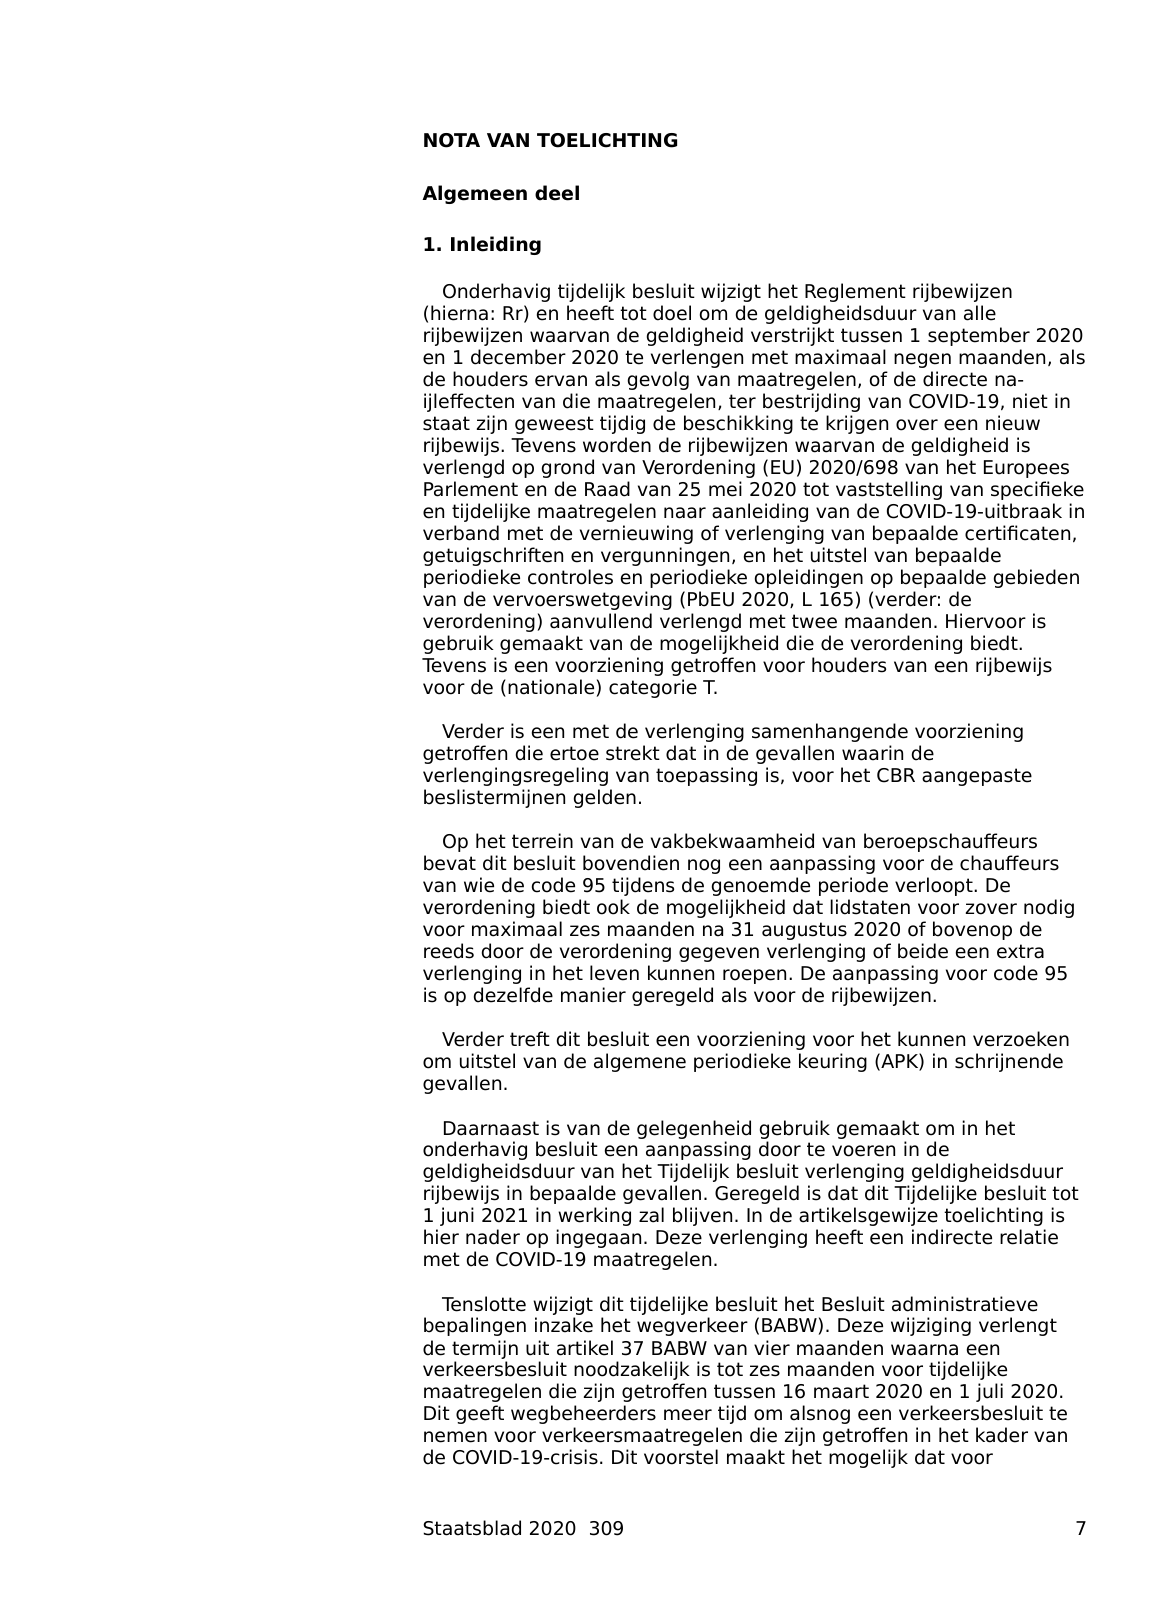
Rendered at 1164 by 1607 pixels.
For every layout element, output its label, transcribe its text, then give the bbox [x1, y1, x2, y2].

subtitle Algemeen deel [422, 182, 1087, 204]
text Verder is een met de verlenging samenhangende voorziening getroffen die ertoe strekt dat in de gevallen waarin de verlengingsregeling van toepassing is, voor het CBR aangepaste beslistermijnen gelden. [422, 721, 1087, 809]
subtitle 1. Inleiding [422, 234, 1087, 256]
subtitle NOTA VAN TOELICHTING [422, 130, 1087, 152]
text Onderhavig tijdelijk besluit wijzigt het Reglement rijbewijzen (hierna: Rr) en heeft tot doel om de geldigheidsduur van alle rijbewijzen waarvan de geldigheid verstrijkt tussen 1 september 2020 en 1 december 2020 te verlengen met maximaal negen maanden, als de houders ervan als gevolg van maatregelen, of de directe na-ijleffecten van die maatregelen, ter bestrijding van COVID-19, niet in staat zijn geweest tijdig de beschikking te krijgen over een nieuw rijbewijs. Tevens worden de rijbewijzen waarvan de geldigheid is verlengd op grond van Verordening (EU) 2020/698 van het Europees Parlement en de Raad van 25 mei 2020 tot vaststelling van specifieke en tijdelijke maatregelen naar aanleiding van de COVID-19-uitbraak in verband met de vernieuwing of verlenging van bepaalde certificaten, getuigschriften en vergunningen, en het uitstel van bepaalde periodieke controles en periodieke opleidingen op bepaalde gebieden van de vervoerswetgeving (PbEU 2020, L 165) (verder: de verordening) aanvullend verlengd met twee maanden. Hiervoor is gebruik gemaakt van de mogelijkheid die de verordening biedt. Tevens is een voorziening getroffen voor houders van een rijbewijs voor de (nationale) categorie T. [422, 281, 1087, 699]
text Daarnaast is van de gelegenheid gebruik gemaakt om in het onderhavig besluit een aanpassing door te voeren in de geldigheidsduur van het Tijdelijk besluit verlenging geldigheidsduur rijbewijs in bepaalde gevallen. Geregeld is dat dit Tijdelijke besluit tot 1 juni 2021 in werking zal blijven. In de artikelsgewijze toelichting is hier nader op ingegaan. Deze verlenging heeft een indirecte relatie met de COVID-19 maatregelen. [422, 1117, 1087, 1271]
text Op het terrein van de vakbekwaamheid van beroepschauffeurs bevat dit besluit bovendien nog een aanpassing voor de chauffeurs van wie de code 95 tijdens de genoemde periode verloopt. De verordening biedt ook de mogelijkheid dat lidstaten voor zover nodig voor maximaal zes maanden na 31 augustus 2020 of bovenop de reeds door de verordening gegeven verlenging of beide een extra verlenging in het leven kunnen roepen. De aanpassing voor code 95 is op dezelfde manier geregeld als voor de rijbewijzen. [422, 831, 1087, 1007]
text Verder treft dit besluit een voorziening voor het kunnen verzoeken om uitstel van de algemene periodieke keuring (APK) in schrijnende gevallen. [422, 1029, 1087, 1095]
text Tenslotte wijzigt dit tijdelijke besluit het Besluit administratieve bepalingen inzake het wegverkeer (BABW). Deze wijziging verlengt de termijn uit artikel 37 BABW van vier maanden waarna een verkeersbesluit noodzakelijk is tot zes maanden voor tijdelijke maatregelen die zijn getroffen tussen 16 maart 2020 en 1 juli 2020. Dit geeft wegbeheerders meer tijd om alsnog een verkeersbesluit te nemen voor verkeersmaatregelen die zijn getroffen in het kader van de COVID-19-crisis. Dit voorstel maakt het mogelijk dat voor [422, 1293, 1087, 1469]
